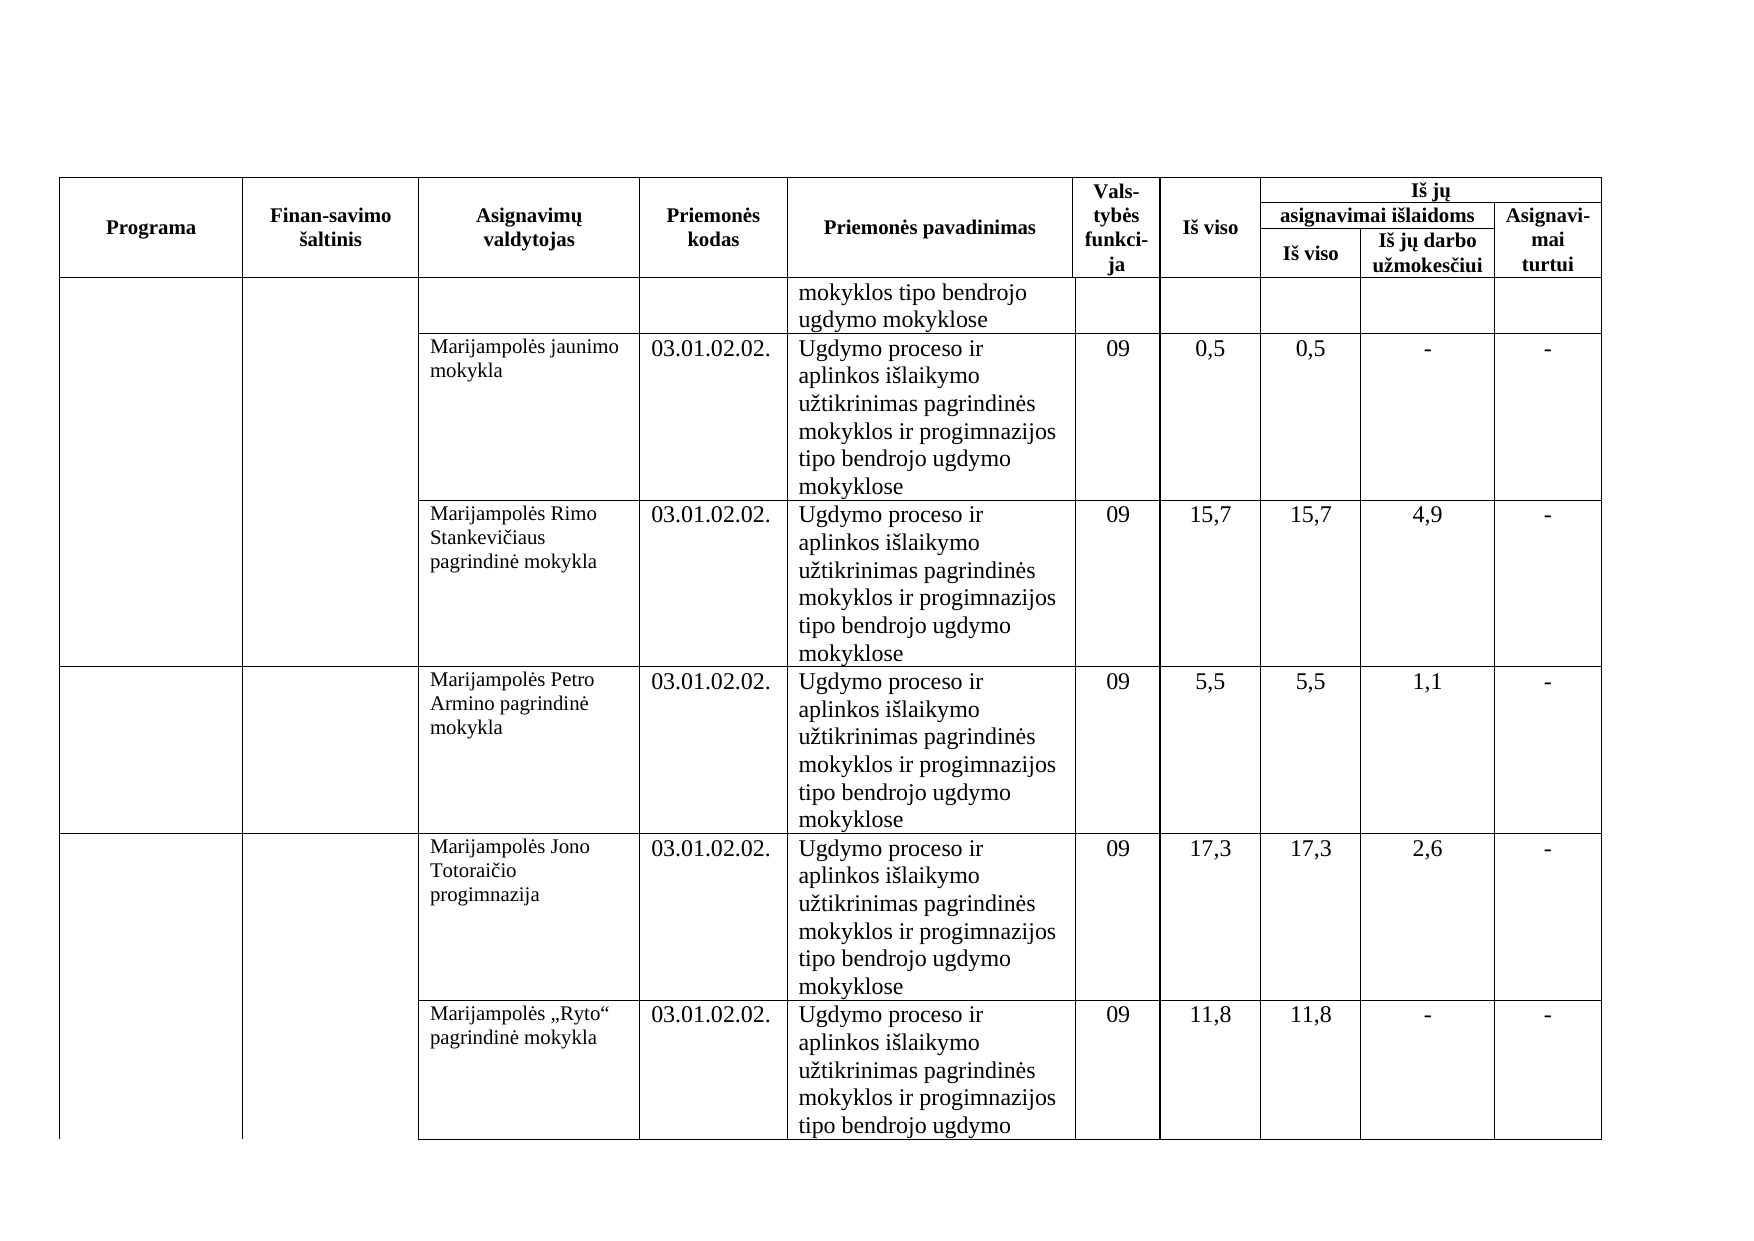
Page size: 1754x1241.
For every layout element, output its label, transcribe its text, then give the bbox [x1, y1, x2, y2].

table_cell asignavimai išlaidoms [1261, 203, 1494, 227]
table_cell - [1495, 334, 1601, 499]
table_cell Iš jų darbo užmokesčiui [1361, 229, 1494, 277]
table_cell 4,9 [1361, 501, 1494, 666]
table_header Priemonės pavadinimas [788, 178, 1072, 277]
table_cell [243, 667, 418, 833]
table_cell [243, 278, 418, 333]
table_cell Ugdymo proceso ir aplinkos išlaikymo užtikrinimas pagrindinės mokyklos ir progimnazijos tipo bendrojo ugdymo mokyklose [788, 834, 1075, 999]
table_cell [1361, 278, 1494, 333]
table_cell 5,5 [1261, 667, 1360, 833]
table_header Asignavimų valdytojas [419, 178, 639, 277]
table_cell [60, 667, 242, 833]
table_cell 09 [1076, 1001, 1159, 1138]
table_cell [419, 278, 639, 333]
table_cell 5,5 [1161, 667, 1260, 833]
table_cell 2,6 [1361, 834, 1494, 999]
table_cell 03.01.02.02. [640, 1001, 787, 1138]
table_cell Marijampolės Jono Totoraičio progimnazija [419, 834, 639, 999]
table_cell [60, 834, 242, 999]
table_cell 11,8 [1161, 1001, 1260, 1138]
table_cell [1161, 278, 1260, 333]
table_cell - [1495, 278, 1601, 333]
table_cell Iš viso [1261, 229, 1360, 277]
table_header Iš viso [1161, 178, 1260, 277]
table_cell Marijampolės Petro Armino pagrindinė mokykla [419, 667, 639, 833]
table_cell [60, 1000, 242, 1138]
table_header Iš jų [1261, 178, 1601, 202]
table_cell 09 [1076, 834, 1159, 999]
table_cell 1,1 [1361, 667, 1494, 833]
table_cell - [1361, 1001, 1494, 1138]
table_cell 09 [1076, 334, 1159, 499]
table_cell 0,5 [1161, 334, 1260, 499]
table_cell 11,8 [1261, 1001, 1360, 1138]
table_header Priemonės kodas [640, 178, 787, 277]
table_cell [60, 278, 242, 333]
table_cell Ugdymo proceso ir aplinkos išlaikymo užtikrinimas pagrindinės mokyklos ir progimnazijos tipo bendrojo ugdymo mokyklose [788, 334, 1075, 499]
table_cell - [1361, 334, 1494, 499]
table_cell 15,7 [1161, 501, 1260, 666]
table_header Programa [60, 178, 242, 277]
table_cell [243, 834, 418, 999]
table_cell Marijampolės jaunimo mokykla [419, 334, 639, 499]
table_cell - [1495, 834, 1601, 999]
table_cell - [1495, 1001, 1601, 1138]
table_cell 17,3 [1161, 834, 1260, 999]
table_cell 17,3 [1261, 834, 1360, 999]
table_cell [60, 333, 242, 499]
table_header Finan-savimo šaltinis [243, 178, 418, 277]
table_cell [1076, 278, 1159, 333]
table_cell - [1495, 501, 1601, 666]
table_cell [243, 1000, 418, 1138]
table_cell Marijampolės „Ryto“ pagrindinė mokykla [419, 1001, 639, 1138]
table_cell 09 [1076, 501, 1159, 666]
table_cell Ugdymo proceso ir aplinkos išlaikymo užtikrinimas pagrindinės mokyklos ir progimnazijos tipo bendrojo ugdymo mokyklose [788, 667, 1075, 833]
table_cell [243, 500, 418, 666]
table_cell [640, 278, 787, 333]
table_cell Asignavi-mai turtui įsigyti [1495, 203, 1601, 277]
table_cell 03.01.02.02. [640, 501, 787, 666]
table_cell 03.01.02.02. [640, 834, 787, 999]
table_cell [243, 333, 418, 499]
table_cell 03.01.02.02. [640, 334, 787, 499]
table_cell 15,7 [1261, 501, 1360, 666]
table_cell Marijampolės Rimo Stankevičiaus pagrindinė mokykla [419, 501, 639, 666]
table_cell [1261, 278, 1360, 333]
table_cell 0,5 [1261, 334, 1360, 499]
table_header Vals-tybės funkci-ja [1073, 178, 1159, 277]
table_cell Ugdymo proceso ir aplinkos išlaikymo užtikrinimas pagrindinės mokyklos ir progimnazijos tipo bendrojo ugdymo [788, 1001, 1075, 1138]
table_cell - [1495, 667, 1601, 833]
table_cell Ugdymo proceso ir aplinkos išlaikymo užtikrinimas pagrindinės mokyklos ir progimnazijos tipo bendrojo ugdymo mokyklose [788, 501, 1075, 666]
table_cell mokyklos tipo bendrojo ugdymo mokyklose [788, 278, 1075, 333]
table_cell 03.01.02.02. [640, 667, 787, 833]
table_cell 09 [1076, 667, 1159, 833]
table_cell [60, 500, 242, 666]
